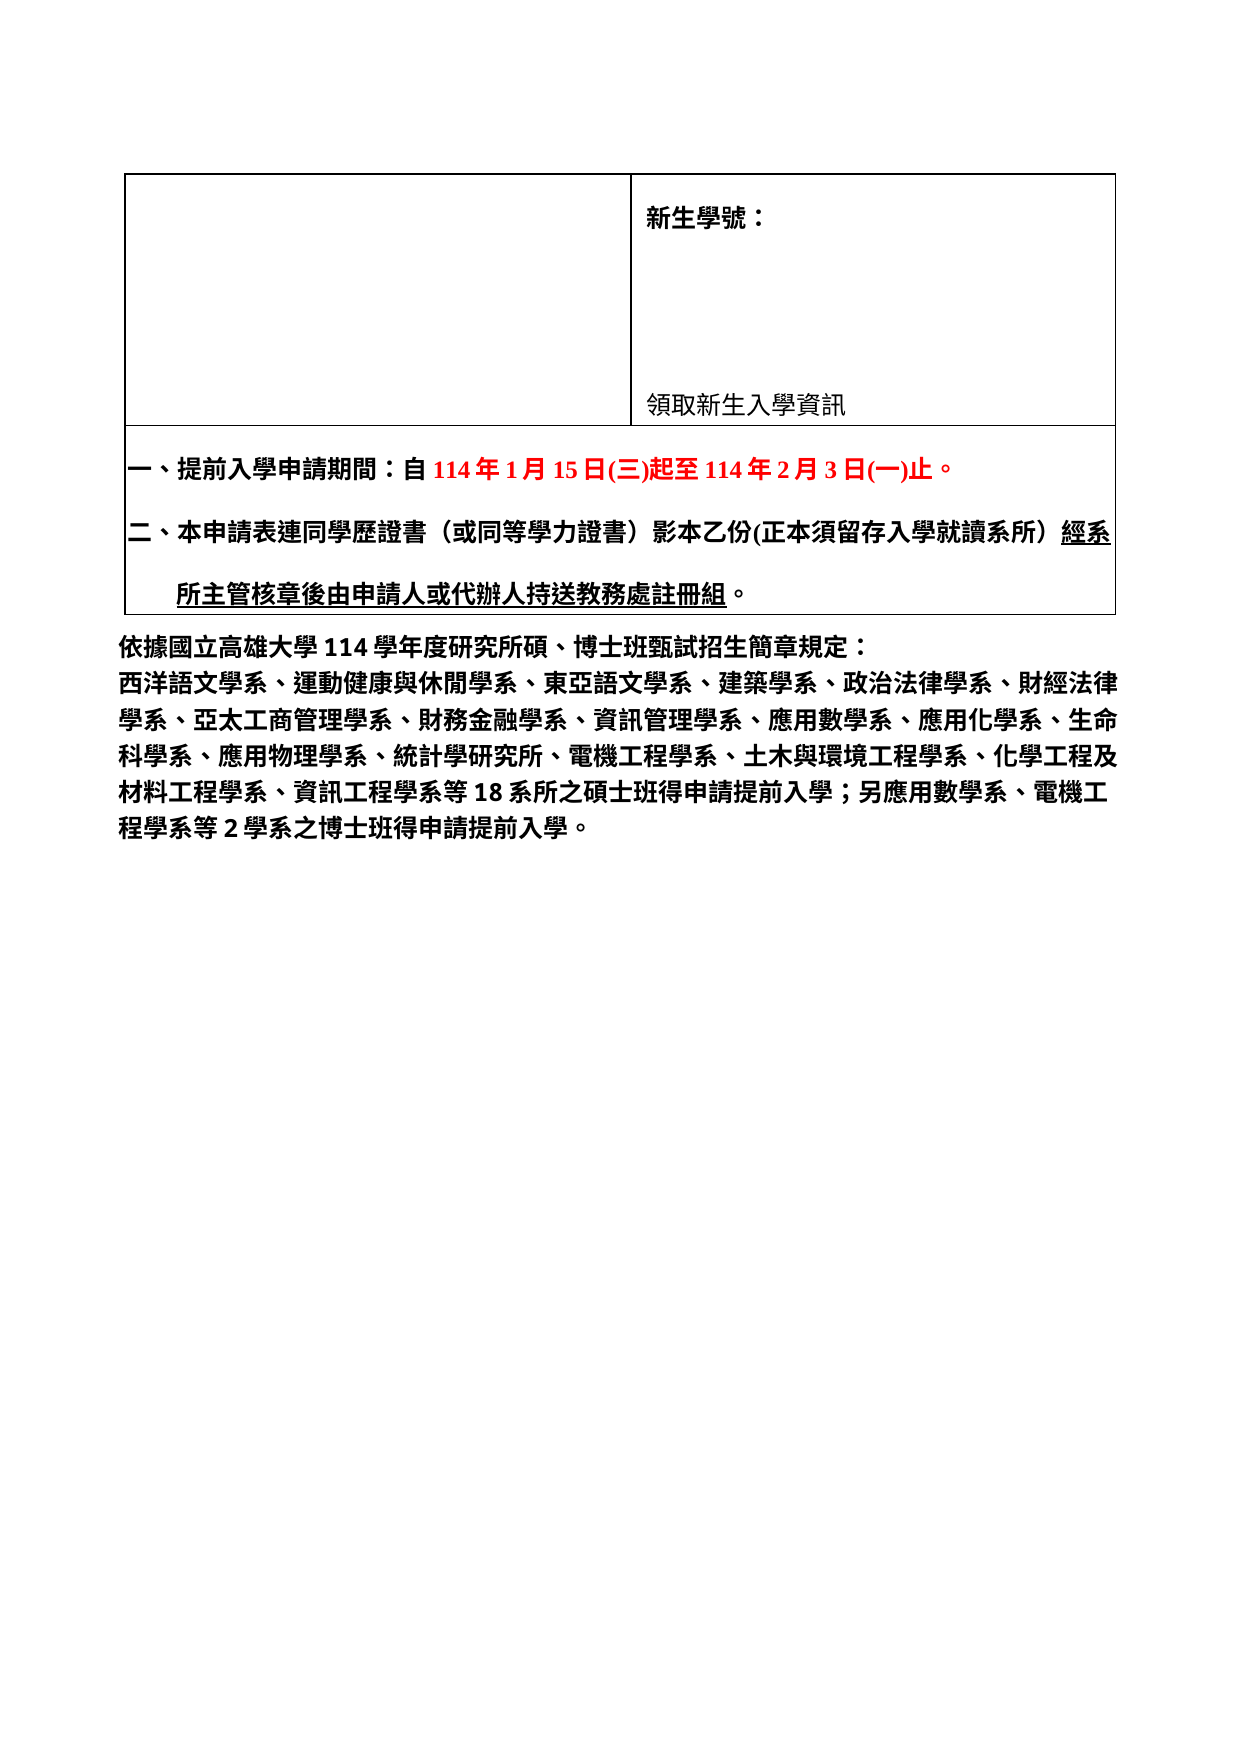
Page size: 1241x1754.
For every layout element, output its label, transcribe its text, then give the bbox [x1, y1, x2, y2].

table_cell 新生學號： 領取新生入學資訊 [632, 175, 1115, 424]
text 依據國立高雄大學114學年度研究所碩、博士班甄試招生簡章規定： 西洋語文學系、運動健康與休閒學系、東亞語文學系、建築學系、政治法律學系、財經法律學系、亞太工商管理學系、財務金融學系、資訊管理學系、應用數學系、應用化學系、生命科學系、應用物理學系、統計學研究所、電機工程學系、土木與環境工程學系、化學工程及材料工程學系、資訊工程學系等18系所之碩士班得申請提前入學；另應用數學系、電機工程學系等2學系之博士班得申請提前入學。 [118, 628, 1122, 845]
table_cell 一、提前入學申請期間：自114年1月15日(三)起至114年2月3日(一)止。 二、本申請表連同學歷證書（或同等學力證書）影本乙份(正本須留存入學就讀系所）經系所主管核章後由申請人或代辦人持送教務處註冊組。 [126, 426, 1115, 614]
table_cell [126, 175, 630, 424]
